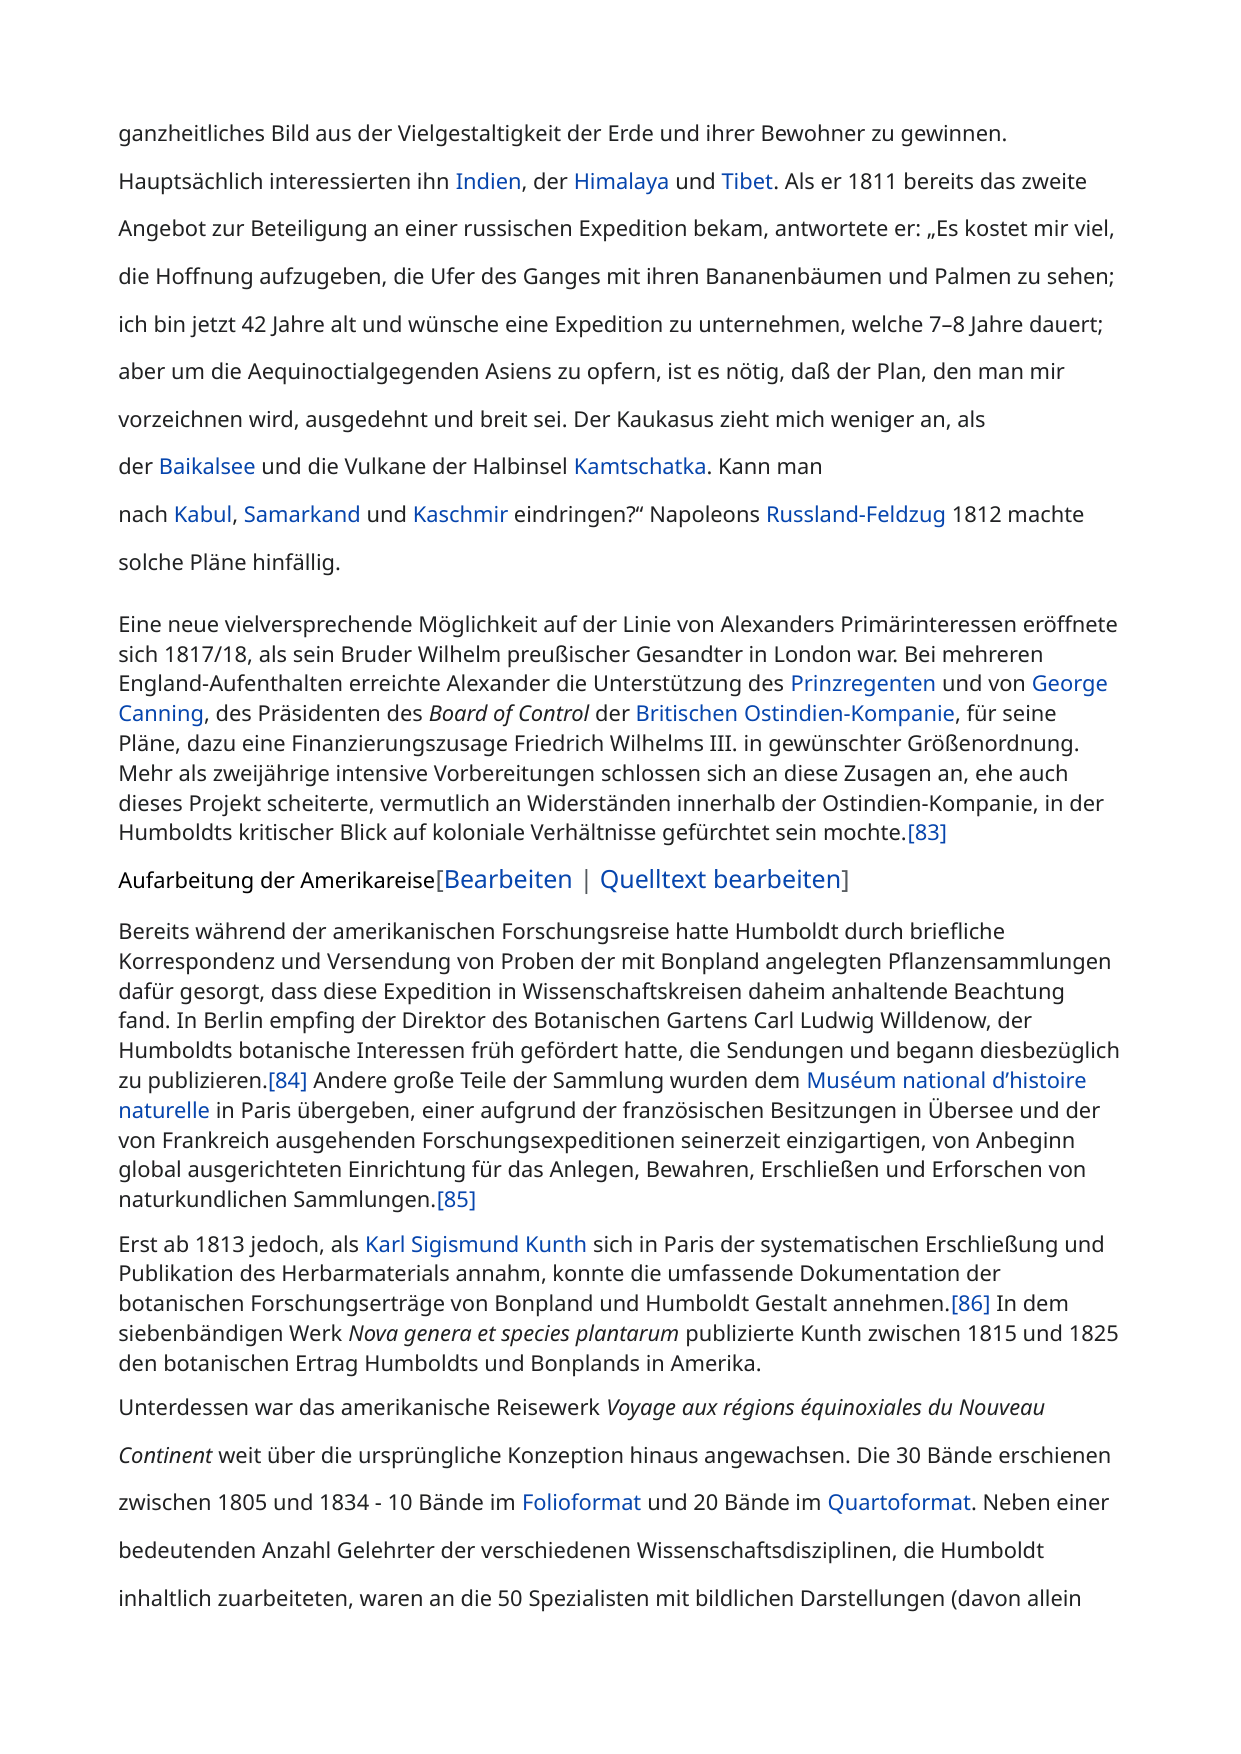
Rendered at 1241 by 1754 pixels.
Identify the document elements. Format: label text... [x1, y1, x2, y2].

text Unterdessen war das amerikanische Reisewerk Voyage aux régions équinoxiales du Nouveau Continent weit über die ursprüngliche Konzeption hinaus angewachsen. Die 30 Bände erschienen zwischen 1805 und 1834 - 10 Bände im Folioformat und 20 Bände im Quartoformat. Neben einer bedeutenden Anzahl Gelehrter der verschiedenen Wissenschaftsdisziplinen, die Humboldt inhaltlich zuarbeiteten, waren an die 50 Spezialisten mit bildlichen Darstellungen (davon allein [118, 1392, 1122, 1612]
text Eine neue vielversprechende Möglichkeit auf der Linie von Alexanders Primärinteressen eröffnete sich 1817/18, als sein Bruder Wilhelm preußischer Gesandter in London war. Bei mehreren England-Aufenthalten erreichte Alexander die Unterstützung des Prinzregenten und von George Canning, des Präsidenten des Board of Control der Britischen Ostindien-Kompanie, für seine Pläne, dazu eine Finanzierungszusage Friedrich Wilhelms III. in gewünschter Größenordnung. Mehr als zweijährige intensive Vorbereitungen schlossen sich an diese Zusagen an, ehe auch dieses Projekt scheiterte, vermutlich an Widerständen innerhalb der Ostindien-Kompanie, in der Humboldts kritischer Blick auf koloniale Verhältnisse gefürchtet sein mochte.[83] [118, 609, 1122, 847]
text Erst ab 1813 jedoch, als Karl Sigismund Kunth sich in Paris der systematischen Erschließung und Publikation des Herbarmaterials annahm, konnte die umfassende Dokumentation der botanischen Forschungserträge von Bonpland und Humboldt Gestalt annehmen.[86] In dem siebenbändigen Werk Nova genera et species plantarum publizierte Kunth zwischen 1815 und 1825 den botanischen Ertrag Humboldts und Bonplands in Amerika. [118, 1229, 1122, 1378]
text Bereits während der amerikanischen Forschungsreise hatte Humboldt durch briefliche Korrespondenz und Versendung von Proben der mit Bonpland angelegten Pflanzensammlungen dafür gesorgt, dass diese Expedition in Wissenschaftskreisen daheim anhaltende Beachtung fand. In Berlin empfing der Direktor des Botanischen Gartens Carl Ludwig Willdenow, der Humboldts botanische Interessen früh gefördert hatte, die Sendungen und begann diesbezüglich zu publizieren.[84] Andere große Teile der Sammlung wurden dem Muséum national d’histoire naturelle in Paris übergeben, einer aufgrund der französischen Besitzungen in Übersee und der von Frankreich ausgehenden Forschungsexpeditionen seinerzeit einzigartigen, von Anbeginn global ausgerichteten Einrichtung für das Anlegen, Bewahren, Erschließen und Erforschen von naturkundlichen Sammlungen.[85] [118, 916, 1122, 1214]
text ganzheitliches Bild aus der Vielgestaltigkeit der Erde und ihrer Bewohner zu gewinnen. Hauptsächlich interessierten ihn Indien, der Himalaya und Tibet. Als er 1811 bereits das zweite Angebot zur Beteiligung an einer russischen Expedition bekam, antwortete er: „Es kostet mir viel, die Hoffnung aufzugeben, die Ufer des Ganges mit ihren Bananenbäumen und Palmen zu sehen; ich bin jetzt 42 Jahre alt und wünsche eine Expedition zu unternehmen, welche 7–8 Jahre dauert; aber um die Aequinoctialgegenden Asiens zu opfern, ist es nötig, daß der Plan, den man mir vorzeichnen wird, ausgedehnt und breit sei. Der Kaukasus zieht mich weniger an, als der Baikalsee und die Vulkane der Halbinsel Kamtschatka. Kann man nach Kabul, Samarkand und Kaschmir eindringen?“ Napoleons Russland-Feldzug 1812 machte solche Pläne hinfällig. [118, 118, 1122, 576]
subtitle Aufarbeitung der Amerikareise[Bearbeiten | Quelltext bearbeiten] [118, 862, 1122, 896]
